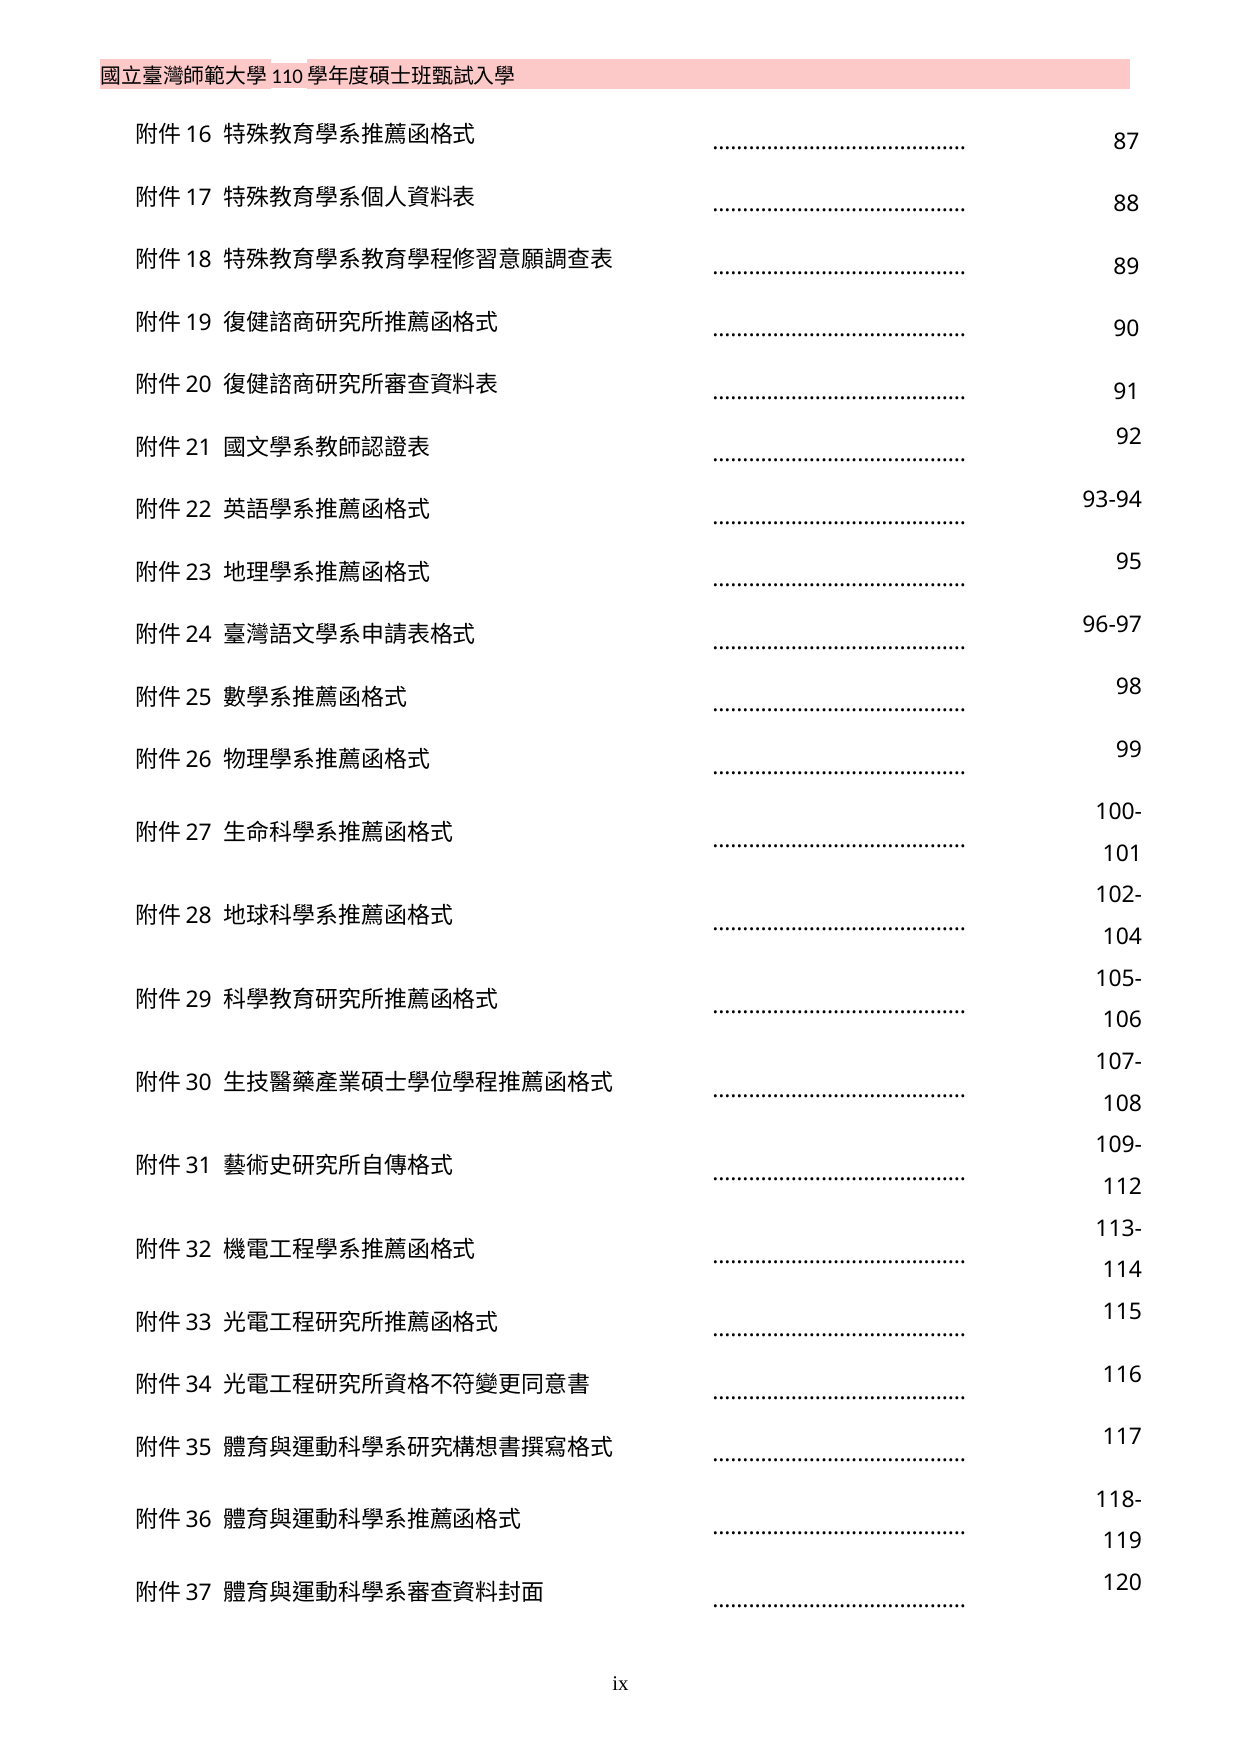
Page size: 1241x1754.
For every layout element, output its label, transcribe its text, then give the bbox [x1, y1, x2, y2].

table_cell 附件23 地理學系推薦函格式 [105, 536, 695, 599]
table_cell 92 [1050, 411, 1153, 474]
table_cell 附件22 英語學系推薦函格式 [105, 474, 695, 536]
table_cell 100-101 [1050, 786, 1153, 869]
table_cell 91 [1050, 349, 1153, 411]
table_cell 附件20 復健諮商研究所審查資料表 [105, 349, 695, 411]
table_cell 96-97 [1050, 599, 1153, 661]
table_cell 附件35 體育與運動科學系研究構想書撰寫格式 [105, 1411, 695, 1474]
table_cell 附件26 物理學系推薦函格式 [105, 724, 695, 786]
table_cell 120 [1050, 1557, 1153, 1619]
table_cell 105-106 [1050, 953, 1153, 1036]
table_cell 90 [1050, 286, 1153, 349]
table_cell 117 [1050, 1411, 1153, 1474]
table_cell 109-112 [1050, 1120, 1153, 1203]
table_cell …………………………………… [695, 599, 1049, 661]
table_cell 附件30 生技醫藥產業碩士學位學程推薦函格式 [105, 1036, 695, 1119]
table_cell …………………………………… [695, 99, 1049, 161]
table_cell 附件28 地球科學系推薦函格式 [105, 870, 695, 953]
table_cell 附件18 特殊教育學系教育學程修習意願調查表 [105, 224, 695, 286]
table_cell …………………………………… [695, 411, 1049, 474]
table_cell …………………………………… [695, 724, 1049, 786]
table_cell 88 [1050, 161, 1153, 224]
table_cell 89 [1050, 224, 1153, 286]
table_cell 附件34 光電工程研究所資格不符變更同意書 [105, 1349, 695, 1411]
table_cell …………………………………… [695, 953, 1049, 1036]
table_cell 107-108 [1050, 1036, 1153, 1119]
table_cell 附件32 機電工程學系推薦函格式 [105, 1203, 695, 1286]
table_cell …………………………………… [695, 1411, 1049, 1474]
table_cell …………………………………… [695, 786, 1049, 869]
table_cell 118-119 [1050, 1474, 1153, 1557]
table_cell 附件19 復健諮商研究所推薦函格式 [105, 286, 695, 349]
table_cell …………………………………… [695, 1286, 1049, 1349]
table_cell 附件16 特殊教育學系推薦函格式 [105, 99, 695, 161]
table_cell …………………………………… [695, 286, 1049, 349]
table_cell …………………………………… [695, 661, 1049, 724]
table_cell 附件29 科學教育研究所推薦函格式 [105, 953, 695, 1036]
table_cell 附件24 臺灣語文學系申請表格式 [105, 599, 695, 661]
table_cell …………………………………… [695, 1474, 1049, 1557]
table_cell 附件36 體育與運動科學系推薦函格式 [105, 1474, 695, 1557]
table_cell 113-114 [1050, 1203, 1153, 1286]
table_cell …………………………………… [695, 474, 1049, 536]
table_cell …………………………………… [695, 870, 1049, 953]
table_cell 116 [1050, 1349, 1153, 1411]
table_cell …………………………………… [695, 349, 1049, 411]
table_cell …………………………………… [695, 1120, 1049, 1203]
table_cell 附件27 生命科學系推薦函格式 [105, 786, 695, 869]
table_cell 附件37 體育與運動科學系審查資料封面 [105, 1557, 695, 1619]
table_cell 附件17 特殊教育學系個人資料表 [105, 161, 695, 224]
table_cell 99 [1050, 724, 1153, 786]
table_cell …………………………………… [695, 536, 1049, 599]
table_cell 93-94 [1050, 474, 1153, 536]
table_cell 附件21 國文學系教師認證表 [105, 411, 695, 474]
table_cell …………………………………… [695, 1349, 1049, 1411]
table_cell …………………………………… [695, 1036, 1049, 1119]
table_cell 95 [1050, 536, 1153, 599]
table_cell 附件25 數學系推薦函格式 [105, 661, 695, 724]
table_cell 102-104 [1050, 870, 1153, 953]
table_cell 附件31 藝術史研究所自傳格式 [105, 1120, 695, 1203]
table_cell 87 [1050, 99, 1153, 161]
table_cell 98 [1050, 661, 1153, 724]
table_cell 附件33 光電工程研究所推薦函格式 [105, 1286, 695, 1349]
table_cell 115 [1050, 1286, 1153, 1349]
table_cell …………………………………… [695, 224, 1049, 286]
table_cell …………………………………… [695, 1557, 1049, 1619]
table_cell …………………………………… [695, 1203, 1049, 1286]
table_cell …………………………………… [695, 161, 1049, 224]
